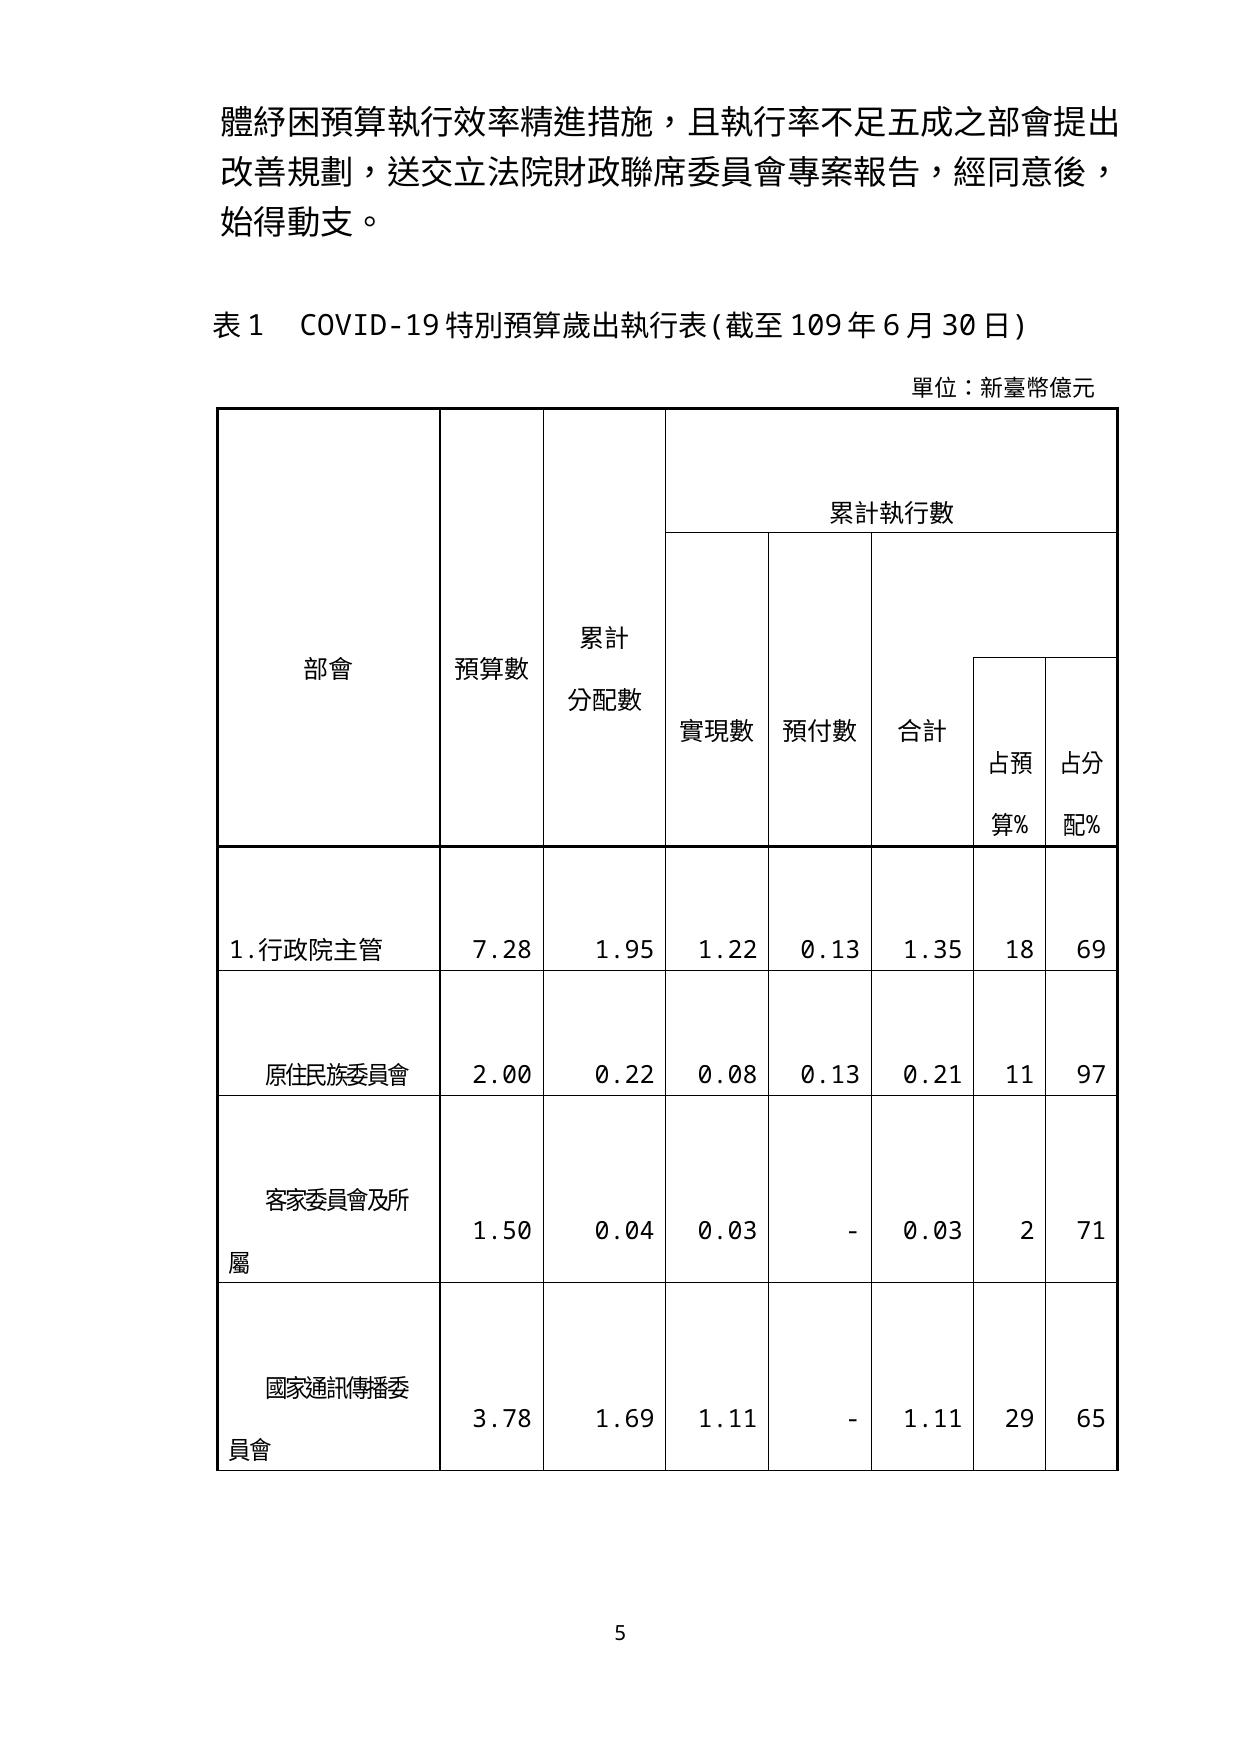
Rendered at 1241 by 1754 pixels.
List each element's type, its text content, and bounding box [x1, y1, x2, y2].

table_cell 97 [1046, 971, 1116, 1094]
table_cell 合計 [872, 533, 974, 844]
table_header 累計執行數 [666, 410, 1116, 532]
text 表1 COVID-19特別預算歲出執行表(截至109年6月30日) [120, 282, 1120, 344]
table_header 累計 分配數 [544, 410, 665, 844]
table_cell 0.03 [872, 1096, 973, 1282]
table_cell 1.95 [544, 848, 665, 969]
table_header 部會 [219, 410, 439, 844]
table_cell 預付數 [769, 533, 871, 844]
text 體紓困預算執行效率精進措施，且執行率不足五成之部會提出改善規劃，送交立法院財政聯席委員會專案報告，經同意後，始得動支。 [220, 94, 1120, 244]
table_cell 客家委員會及所屬 [219, 1096, 439, 1282]
table_cell 65 [1046, 1283, 1116, 1469]
table_cell 占分配% [1046, 658, 1116, 844]
table_cell 71 [1046, 1096, 1116, 1282]
table_header 預算數 [441, 410, 543, 844]
table_cell 1.22 [666, 848, 768, 969]
table_cell 1.69 [544, 1283, 665, 1469]
table_cell 0.08 [666, 971, 768, 1094]
table_cell 0.03 [666, 1096, 768, 1282]
table_cell 7.28 [441, 848, 543, 969]
table_cell - [769, 1096, 871, 1282]
text 單位：新臺幣億元 [120, 344, 1095, 407]
table_cell 原住民族委員會 [219, 971, 439, 1094]
table_cell 3.78 [441, 1283, 543, 1469]
table_cell 1.35 [872, 848, 973, 969]
table_cell 69 [1046, 848, 1116, 969]
table_cell 0.13 [769, 848, 871, 969]
table_cell 國家通訊傳播委員會 [219, 1283, 439, 1469]
table_cell 2.00 [441, 971, 543, 1094]
table_cell 實現數 [666, 533, 768, 844]
table_cell 1.11 [872, 1283, 973, 1469]
table_cell 1.50 [441, 1096, 543, 1282]
table_cell [974, 533, 1116, 657]
table_cell 1.行政院主管 [219, 848, 439, 969]
table_cell 2 [974, 1096, 1045, 1282]
table_cell 0.21 [872, 971, 973, 1094]
table_cell 1.11 [666, 1283, 768, 1469]
table_cell 0.22 [544, 971, 665, 1094]
table_cell - [769, 1283, 871, 1469]
table_cell 29 [974, 1283, 1045, 1469]
table_cell 11 [974, 971, 1045, 1094]
table_cell 18 [974, 848, 1045, 969]
table_cell 0.04 [544, 1096, 665, 1282]
table_cell 占預算% [974, 658, 1045, 844]
table_cell 0.13 [769, 971, 871, 1094]
